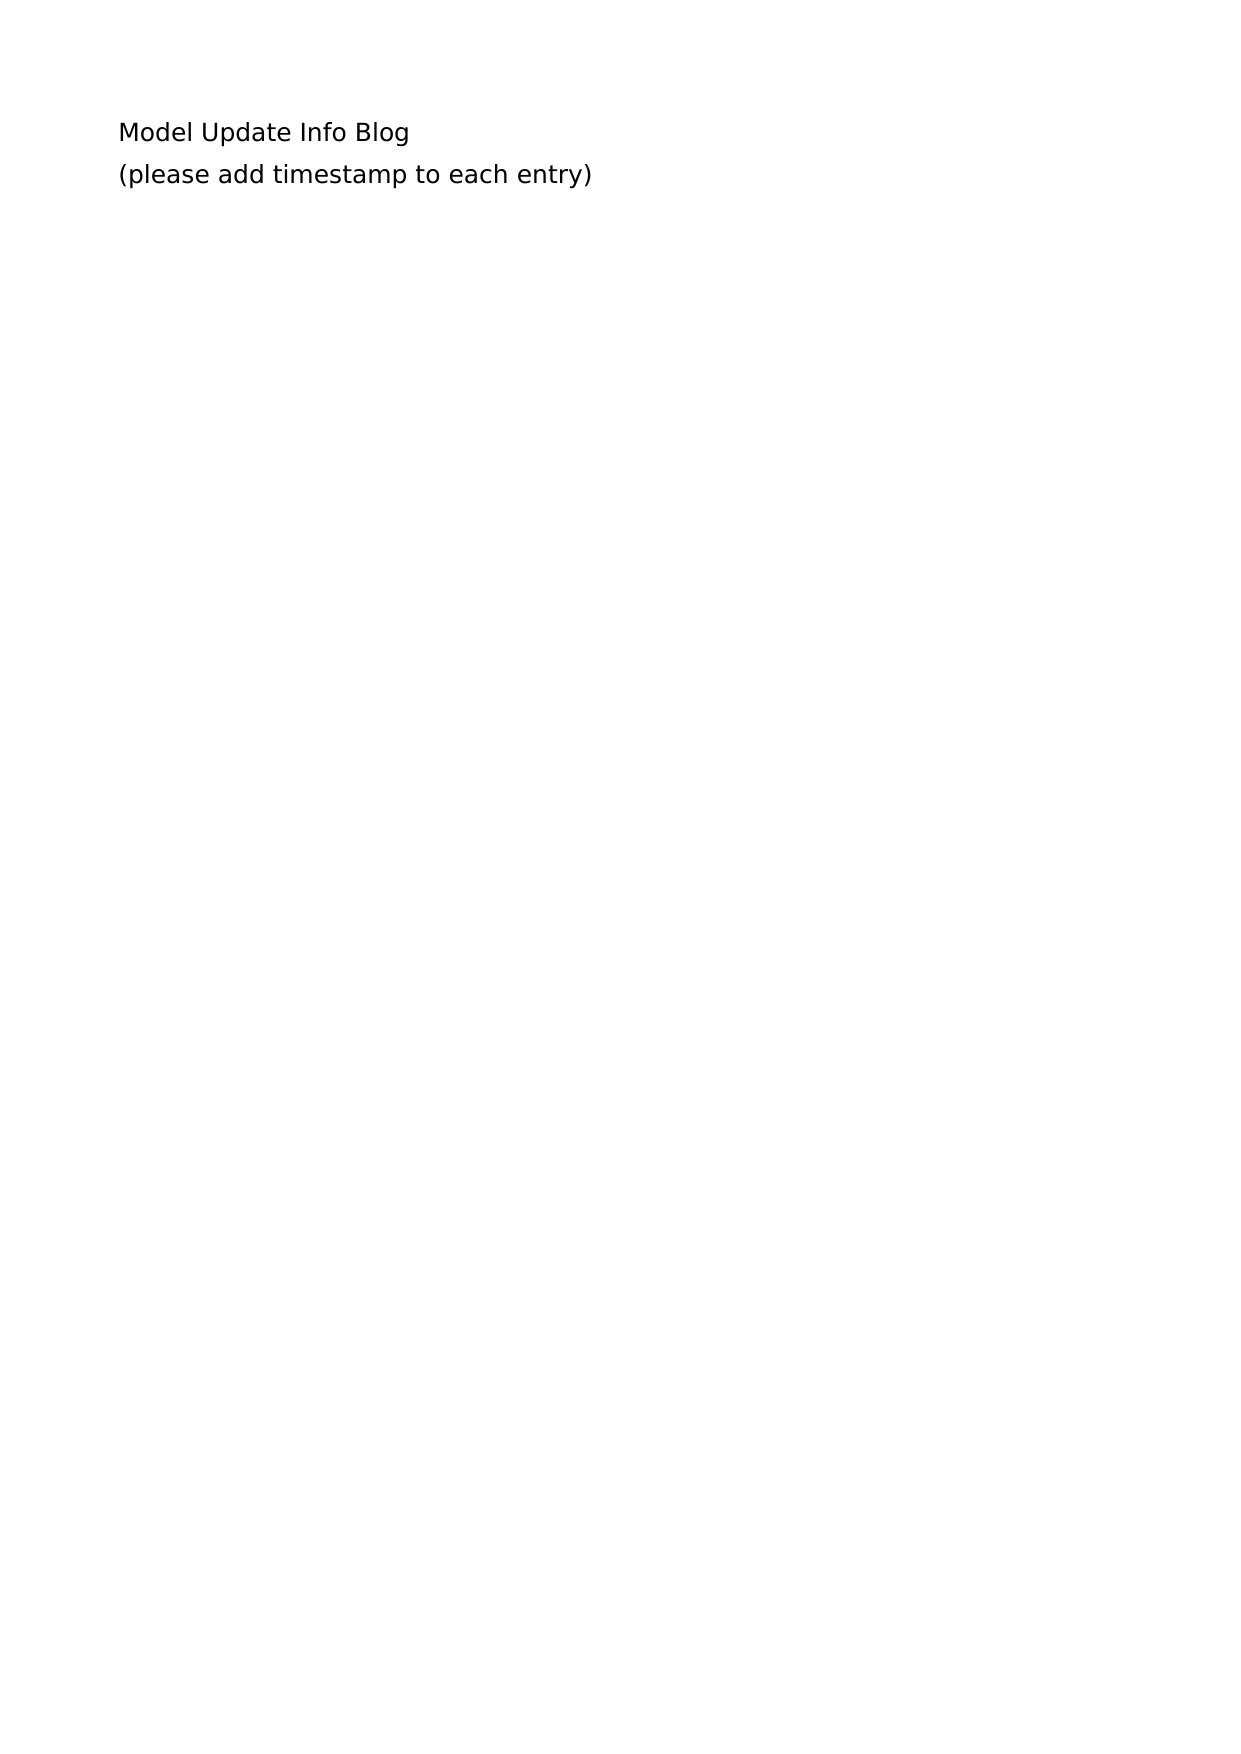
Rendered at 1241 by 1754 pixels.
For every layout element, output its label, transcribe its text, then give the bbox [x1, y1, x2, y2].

text Model Update Info Blog [118, 118, 1122, 147]
text (please add timestamp to each entry) [118, 160, 1122, 189]
